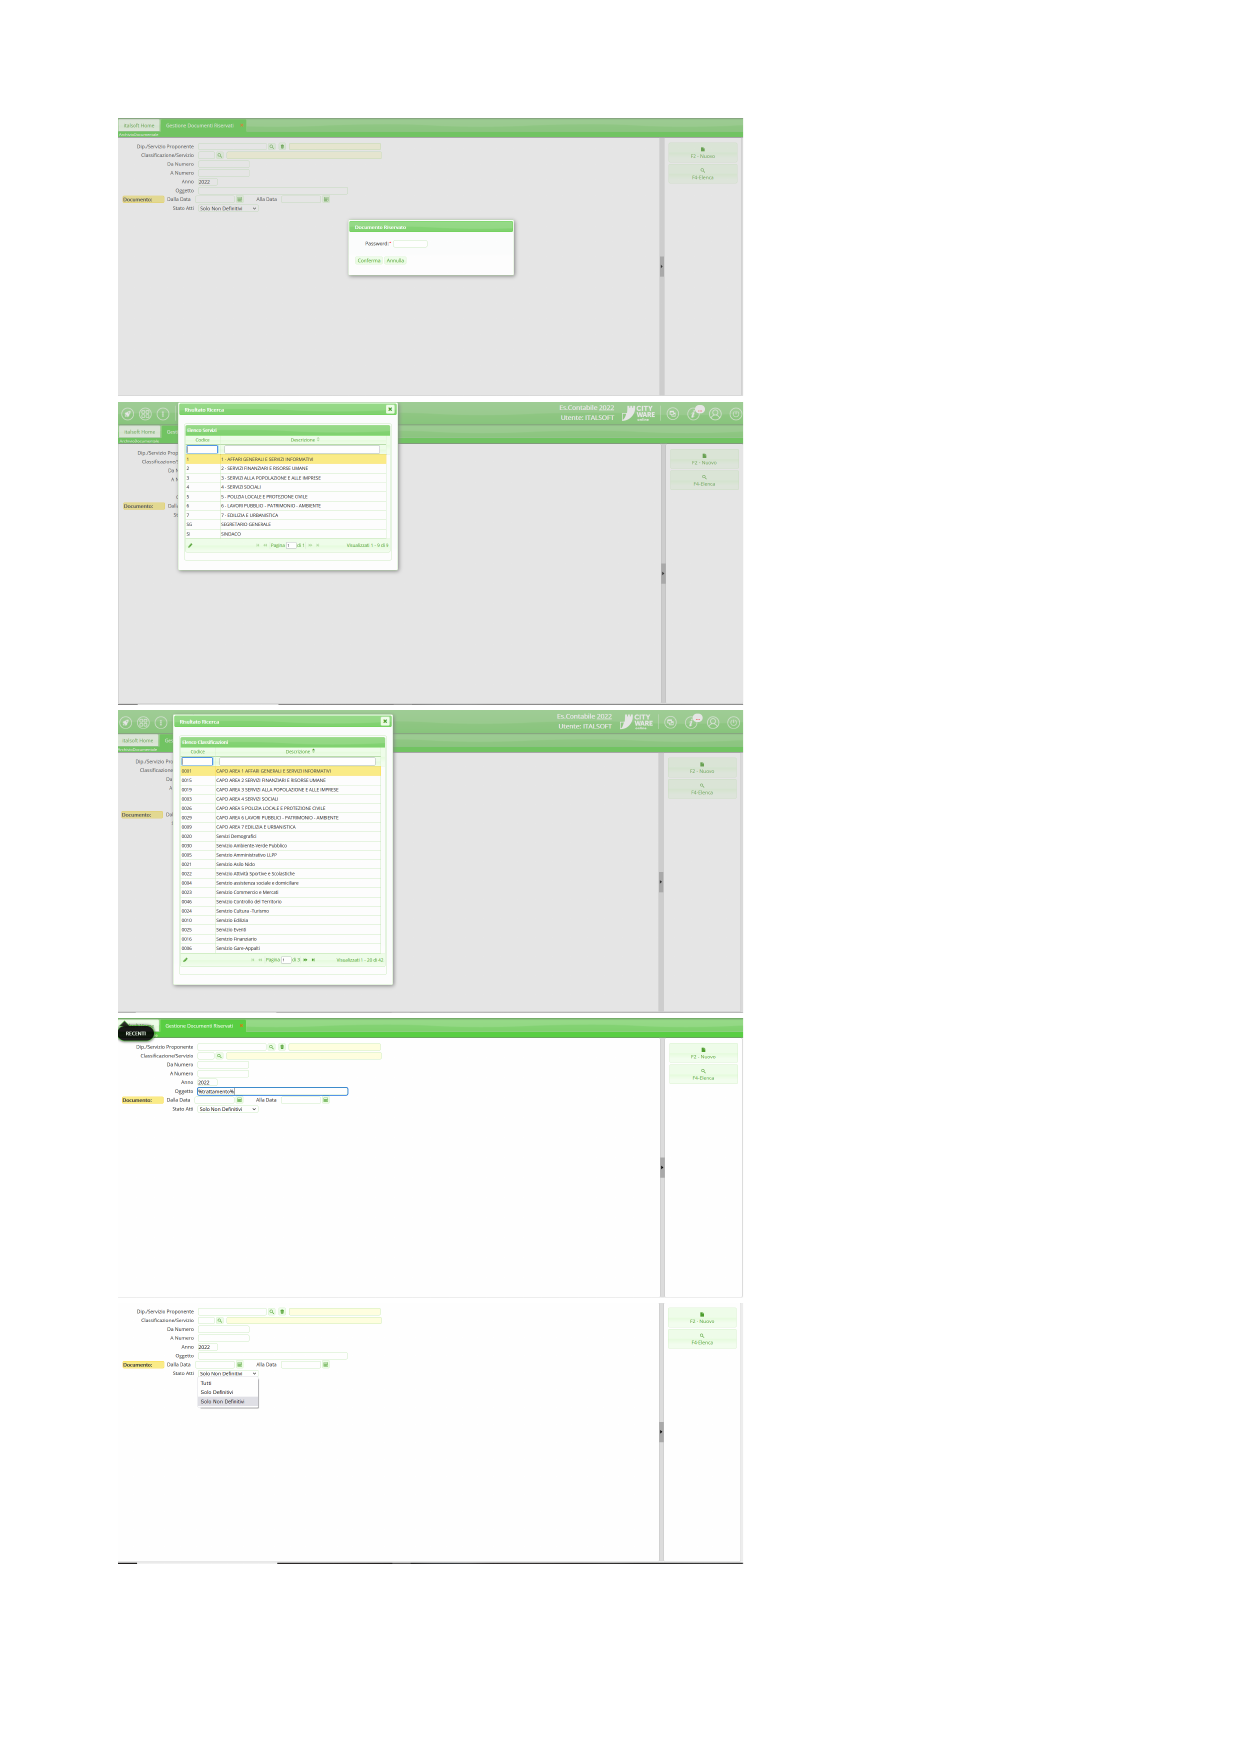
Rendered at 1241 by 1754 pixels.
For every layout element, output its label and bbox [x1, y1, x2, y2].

picture [118, 710, 744, 1013]
picture [118, 402, 744, 705]
picture [118, 1303, 744, 1564]
picture [118, 1018, 744, 1298]
picture [118, 118, 744, 396]
